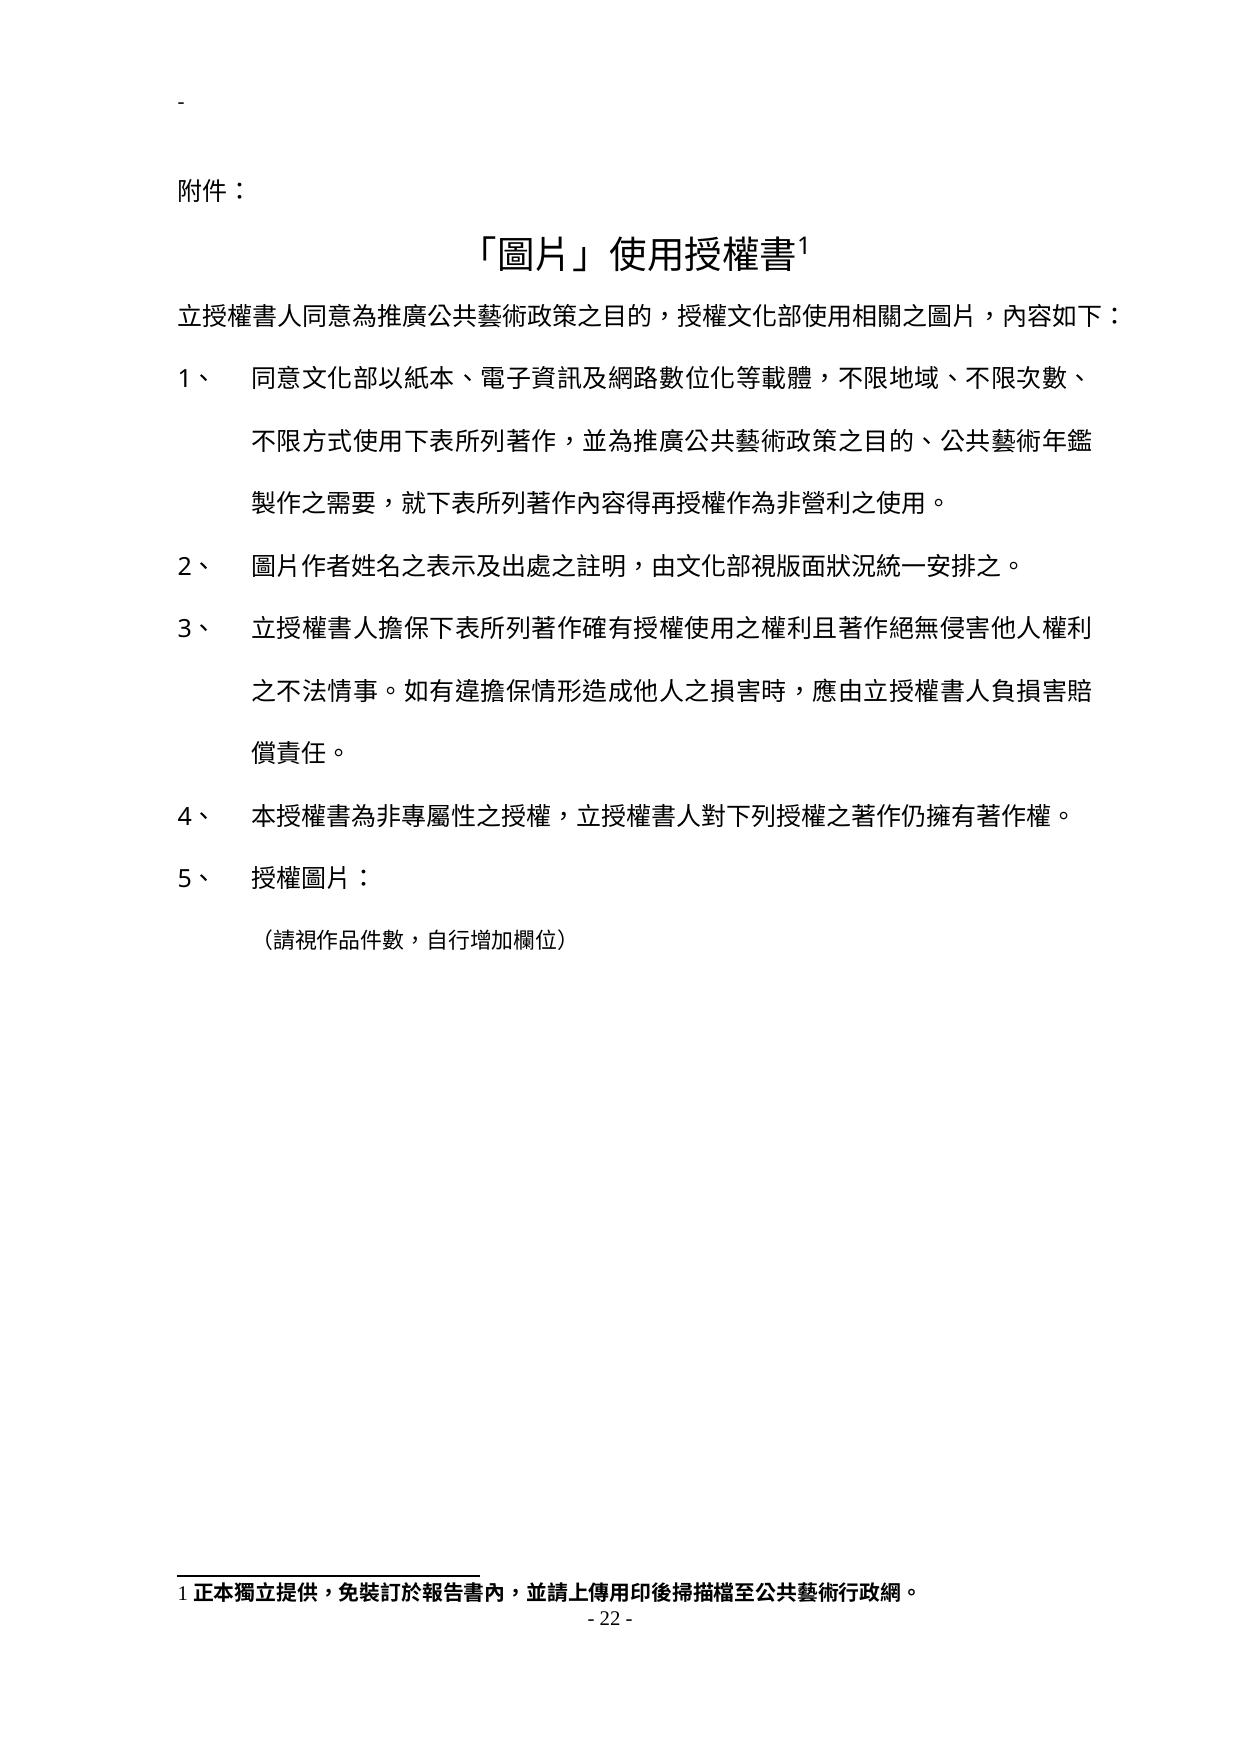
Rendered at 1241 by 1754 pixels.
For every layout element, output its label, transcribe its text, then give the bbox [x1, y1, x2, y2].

list 圖片作者姓名之表示及出處之註明，由文化部視版面狀況統一安排之。 [177, 523, 1134, 585]
text （請視作品件數，自行增加欄位） [251, 898, 1134, 960]
list 授權圖片： [177, 835, 1134, 898]
subtitle 「圖片」使用授權書 [177, 210, 1093, 273]
text 立授權書人同意為推廣公共藝術政策之目的，授權文化部使用相關之圖片，內容如下： [177, 273, 1134, 335]
list 立授權書人擔保下表所列著作確有授權使用之權利且著作絕無侵害他人權利之不法情事。如有違擔保情形造成他人之損害時，應由立授權書人負損害賠償責任。 [177, 585, 1093, 773]
subtitle 附件： [177, 148, 1093, 210]
text 正本獨立提供，免裝訂於報告書內，並請上傳用印後掃描檔至公共藝術行政網。 [177, 1576, 1093, 1606]
list 同意文化部以紙本、電子資訊及網路數位化等載體，不限地域、不限次數、不限方式使用下表所列著作，並為推廣公共藝術政策之目的、公共藝術年鑑製作之需要，就下表所列著作內容得再授權作為非營利之使用。 [177, 335, 1093, 523]
list 本授權書為非專屬性之授權，立授權書人對下列授權之著作仍擁有著作權。 [177, 773, 1134, 835]
